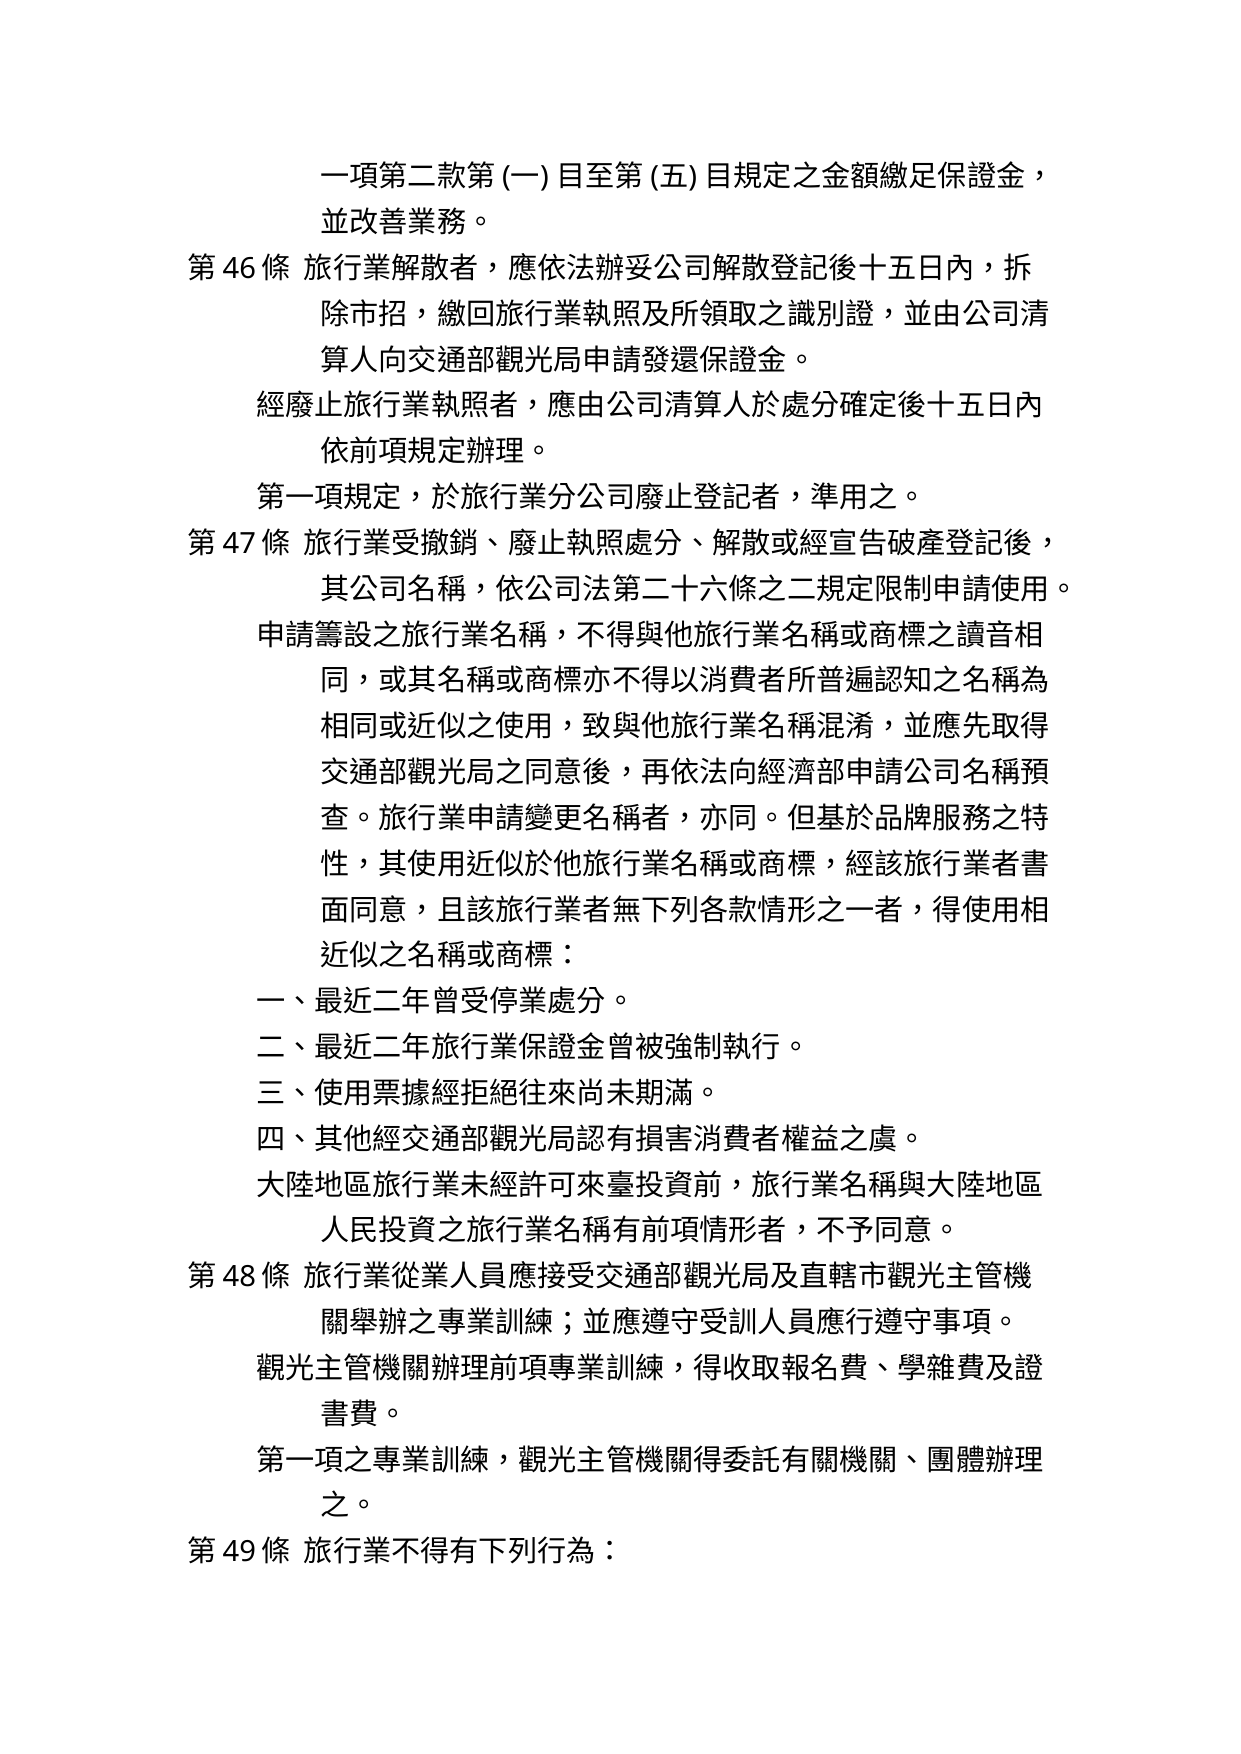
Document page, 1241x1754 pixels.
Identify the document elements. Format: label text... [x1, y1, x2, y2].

text 觀光主管機關辦理前項專業訓練，得收取報名費、學雜費及證書費。 [187, 1342, 1053, 1433]
text 第49條 旅行業不得有下列行為： [187, 1525, 1053, 1571]
text 申請籌設之旅行業名稱，不得與他旅行業名稱或商標之讀音相同，或其名稱或商標亦不得以消費者所普遍認知之名稱為相同或近似之使用，致與他旅行業名稱混淆，並應先取得交通部觀光局之同意後，再依法向經濟部申請公司名稱預查。旅行業申請變更名稱者，亦同。但基於品牌服務之特性，其使用近似於他旅行業名稱或商標，經該旅行業者書面同意，且該旅行業者無下列各款情形之一者，得使用相近似之名稱或商標： [187, 608, 1053, 975]
text 第47條 旅行業受撤銷、廢止執照處分、解散或經宣告破產登記後，其公司名稱，依公司法第二十六條之二規定限制申請使用。 [187, 517, 1053, 608]
text 大陸地區旅行業未經許可來臺投資前，旅行業名稱與大陸地區人民投資之旅行業名稱有前項情形者，不予同意。 [187, 1158, 1053, 1250]
text 二、最近二年旅行業保證金曾被強制執行。 [187, 1021, 1053, 1067]
text 三、使用票據經拒絕往來尚未期滿。 [187, 1067, 1053, 1112]
text 一項第二款第 (一) 目至第 (五) 目規定之金額繳足保證金，並改善業務。 [187, 150, 1053, 242]
text 一、最近二年曾受停業處分。 [187, 975, 1053, 1021]
text 第一項之專業訓練，觀光主管機關得委託有關機關、團體辦理之。 [187, 1433, 1053, 1525]
text 第48條 旅行業從業人員應接受交通部觀光局及直轄市觀光主管機關舉辦之專業訓練；並應遵守受訓人員應行遵守事項。 [187, 1250, 1053, 1342]
text 經廢止旅行業執照者，應由公司清算人於處分確定後十五日內依前項規定辦理。 [187, 379, 1053, 471]
text 第一項規定，於旅行業分公司廢止登記者，準用之。 [187, 471, 1053, 517]
text 第46條 旅行業解散者，應依法辦妥公司解散登記後十五日內，拆除市招，繳回旅行業執照及所領取之識別證，並由公司清算人向交通部觀光局申請發還保證金。 [187, 242, 1053, 379]
text 四、其他經交通部觀光局認有損害消費者權益之虞。 [187, 1112, 1053, 1158]
